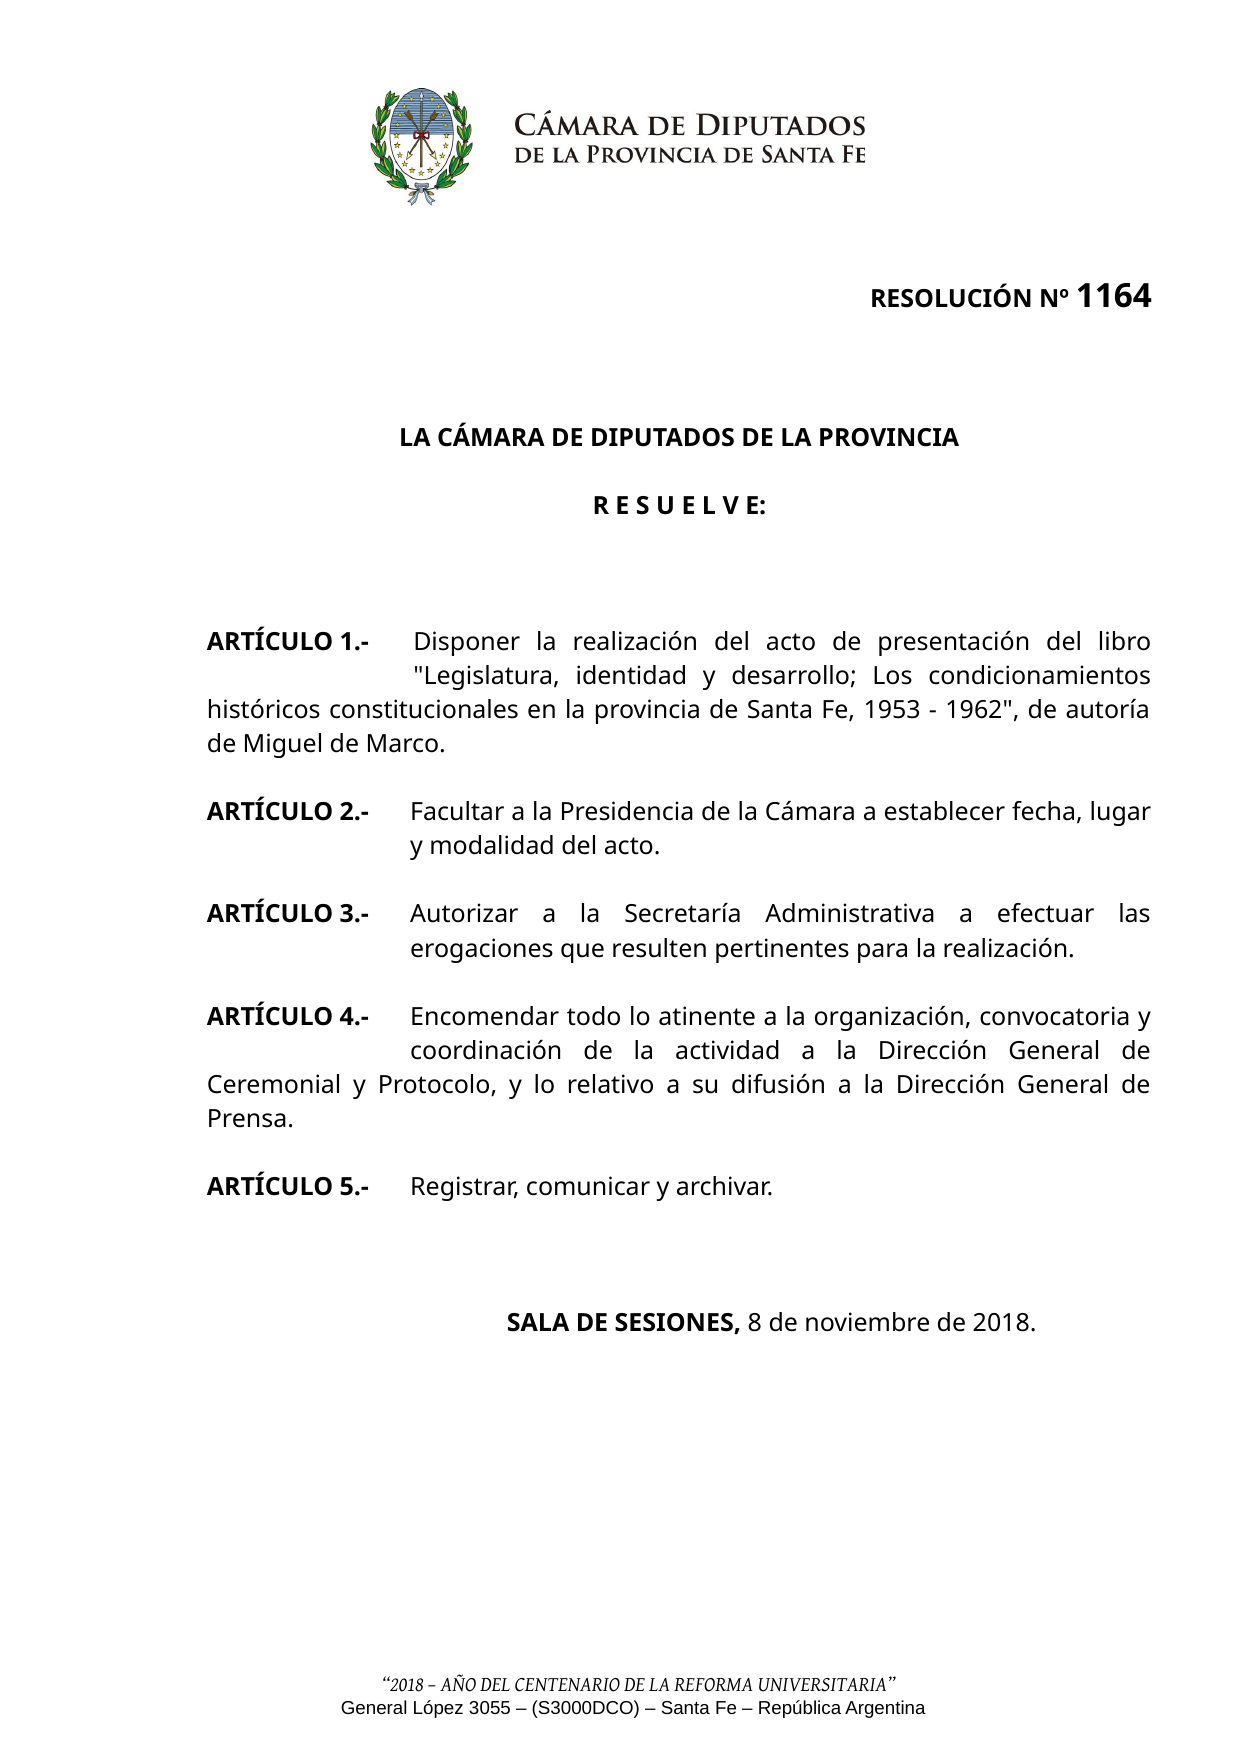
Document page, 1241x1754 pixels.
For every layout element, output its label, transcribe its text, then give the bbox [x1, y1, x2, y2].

table_header ARTÍCULO 1.- [207, 624, 413, 674]
picture [370, 88, 866, 210]
text SALA DE SESIONES, 8 de noviembre de 2018. [207, 1305, 1152, 1339]
text R E S U E L V E: [207, 487, 1152, 521]
text Encomendar todo lo atinente a la organización, convocatoria y coordinación de la actividad a la Dirección General de Ceremonial y Protocolo, y lo relativo a su difusión a la Dirección General de Prensa. [207, 998, 1152, 1134]
text LA CÁMARA DE DIPUTADOS DE LA PROVINCIA [207, 419, 1152, 453]
text RESOLUCIÓN Nº 1164 [207, 272, 1152, 317]
text Disponer la realización del acto de presentación del libro "Legislatura, identidad y desarrollo; Los condicionamientos históricos constitucionales en la provincia de Santa Fe, 1953 - 1962", de autoría de Miguel de Marco. [207, 624, 1152, 760]
table_header ARTÍCULO 3.- [207, 896, 410, 946]
table_header ARTÍCULO 2.- [207, 794, 410, 844]
table_header ARTÍCULO 4.- [207, 998, 410, 1049]
text Registrar, comunicar y archivar. [410, 1169, 1152, 1203]
table_header ARTÍCULO 5.- [207, 1169, 410, 1219]
text Autorizar a la Secretaría Administrativa a efectuar las erogaciones que resulten pertinentes para la realización. [207, 896, 1152, 964]
text Facultar a la Presidencia de la Cámara a establecer fecha, lugar y modalidad del acto. [207, 794, 1152, 862]
